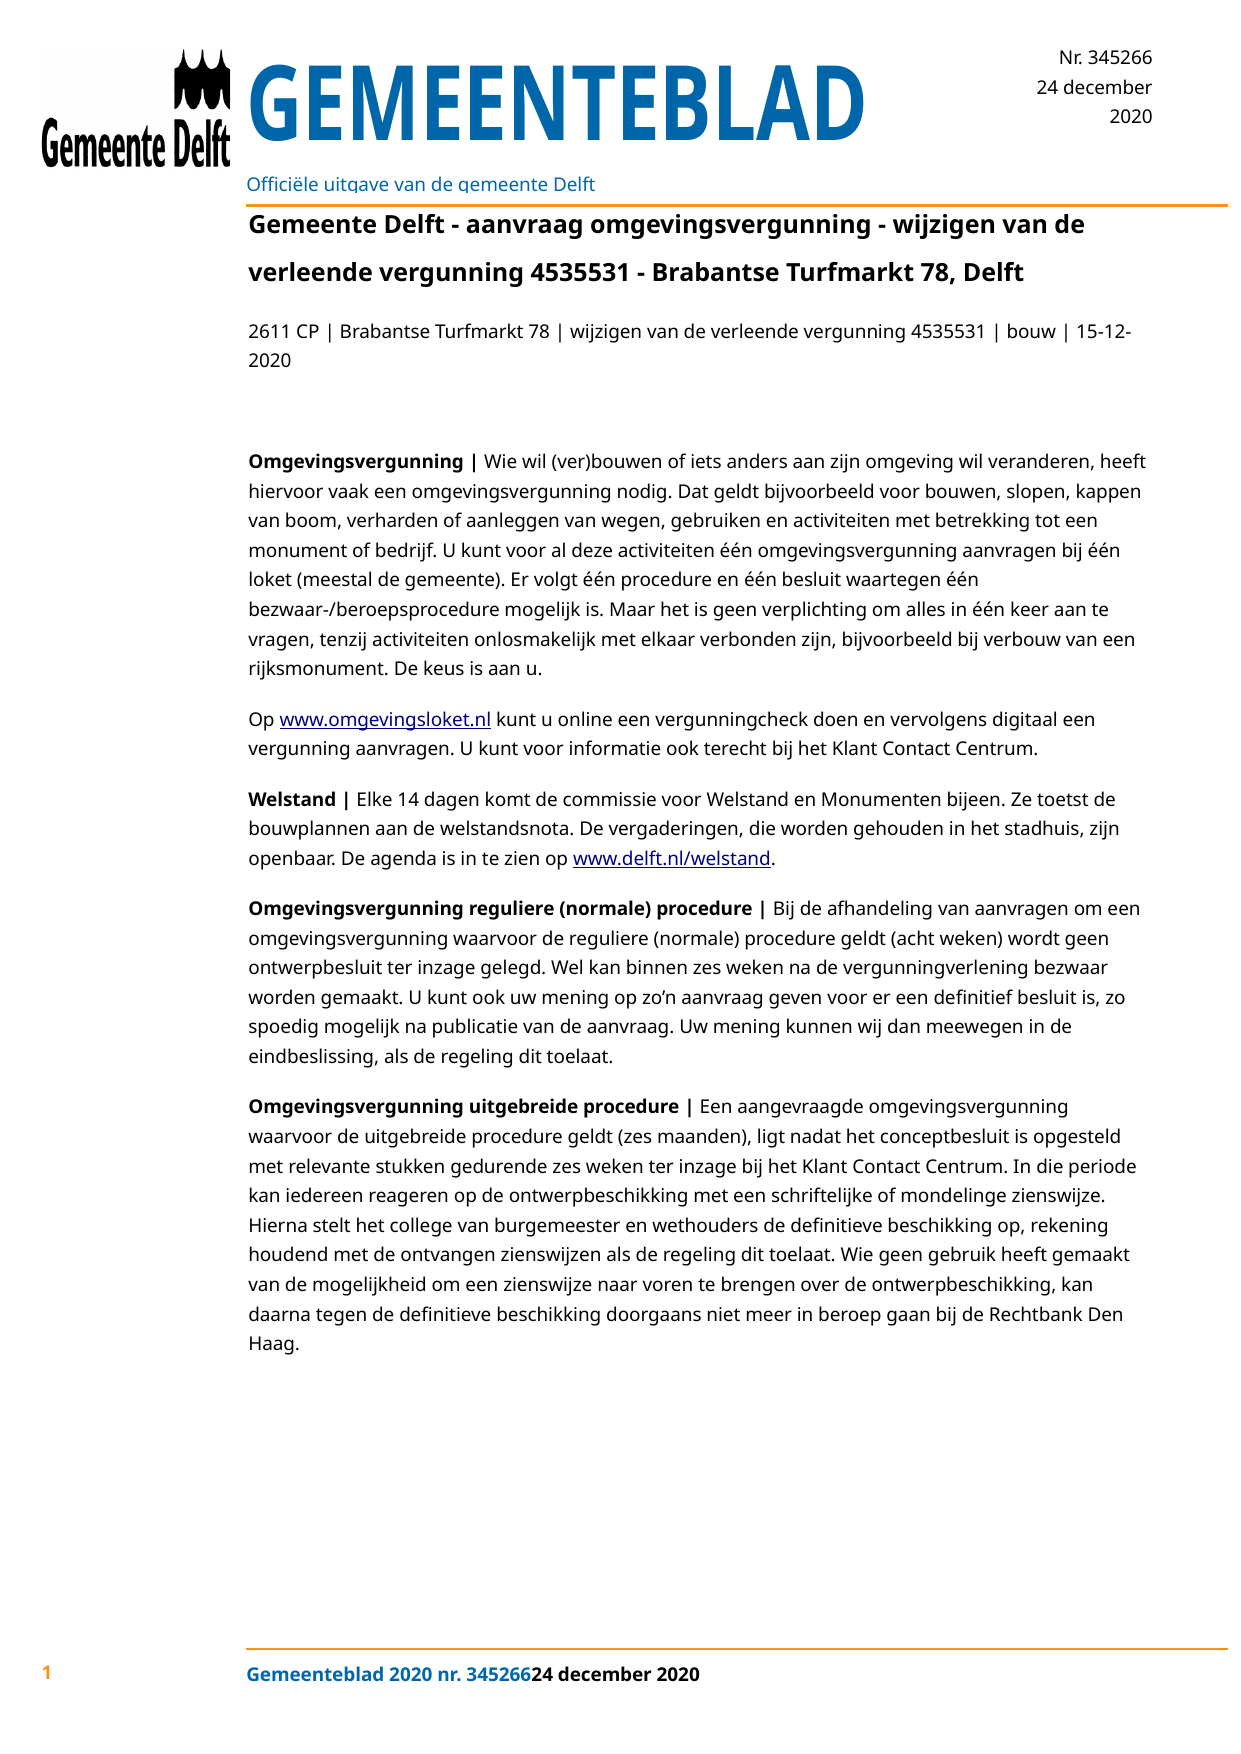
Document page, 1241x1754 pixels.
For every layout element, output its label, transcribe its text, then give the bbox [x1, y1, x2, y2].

text Omgevingsvergunning reguliere (normale) procedure | Bij de afhandeling van aanvragen om een omgevingsvergunning waarvoor de reguliere (normale) procedure geldt (acht weken) wordt geen ontwerpbesluit ter inzage gelegd. Wel kan binnen zes weken na de vergunningverlening bezwaar worden gemaakt. U kunt ook uw mening op zo’n aanvraag geven voor er een definitief besluit is, zo spoedig mogelijk na publicatie van de aanvraag. Uw mening kunnen wij dan meewegen in de eindbeslissing, als de regeling dit toelaat. [248, 895, 1152, 1069]
text 2611 CP | Brabantse Turfmarkt 78 | wijzigen van de verleende vergunning 4535531 | bouw | 15-12-2020 [248, 318, 1152, 373]
picture [41, 47, 231, 172]
text Omgevingsvergunning uitgebreide procedure | Een aangevraagde omgevingsvergunning waarvoor de uitgebreide procedure geldt (zes maanden), ligt nadat het conceptbesluit is opgesteld met relevante stukken gedurende zes weken ter inzage bij het Klant Contact Centrum. In die periode kan iedereen reageren op de ontwerpbeschikking met een schriftelijke of mondelinge zienswijze. Hierna stelt het college van burgemeester en wethouders de definitieve beschikking op, rekening houdend met de ontvangen zienswijzen als de regeling dit toelaat. Wie geen gebruik heeft gemaakt van de mogelijkheid om een zienswijze naar voren te brengen over de ontwerpbeschikking, kan daarna tegen de definitieve beschikking doorgaans niet meer in beroep gaan bij de Rechtbank Den Haag. [248, 1094, 1152, 1356]
text Gemeente Delft - aanvraag omgevingsvergunning - wijzigen van de verleende vergunning 4535531 - Brabantse Turfmarkt 78, Delft [248, 207, 1152, 288]
text Op www.omgevingsloket.nl kunt u online een vergunningcheck doen en vervolgens digitaal een vergunning aanvragen. U kunt voor informatie ook terecht bij het Klant Contact Centrum. [248, 706, 1152, 761]
text Welstand | Elke 14 dagen komt de commissie voor Welstand en Monumenten bijeen. Ze toetst de bouwplannen aan de welstandsnota. De vergaderingen, die worden gehouden in het stadhuis, zijn openbaar. De agenda is in te zien op www.delft.nl/welstand. [248, 786, 1152, 871]
text Omgevingsvergunning | Wie wil (ver)bouwen of iets anders aan zijn omgeving wil veranderen, heeft hiervoor vaak een omgevingsvergunning nodig. Dat geldt bijvoorbeeld voor bouwen, slopen, kappen van boom, verharden of aanleggen van wegen, gebruiken en activiteiten met betrekking tot een monument of bedrijf. U kunt voor al deze activiteiten één omgevingsvergunning aanvragen bij één loket (meestal de gemeente). Er volgt één procedure en één besluit waartegen één bezwaar-/beroepsprocedure mogelijk is. Maar het is geen verplichting om alles in één keer aan te vragen, tenzij activiteiten onlosmakelijk met elkaar verbonden zijn, bijvoorbeeld bij verbouw van een rijksmonument. De keus is aan u. [248, 448, 1152, 681]
